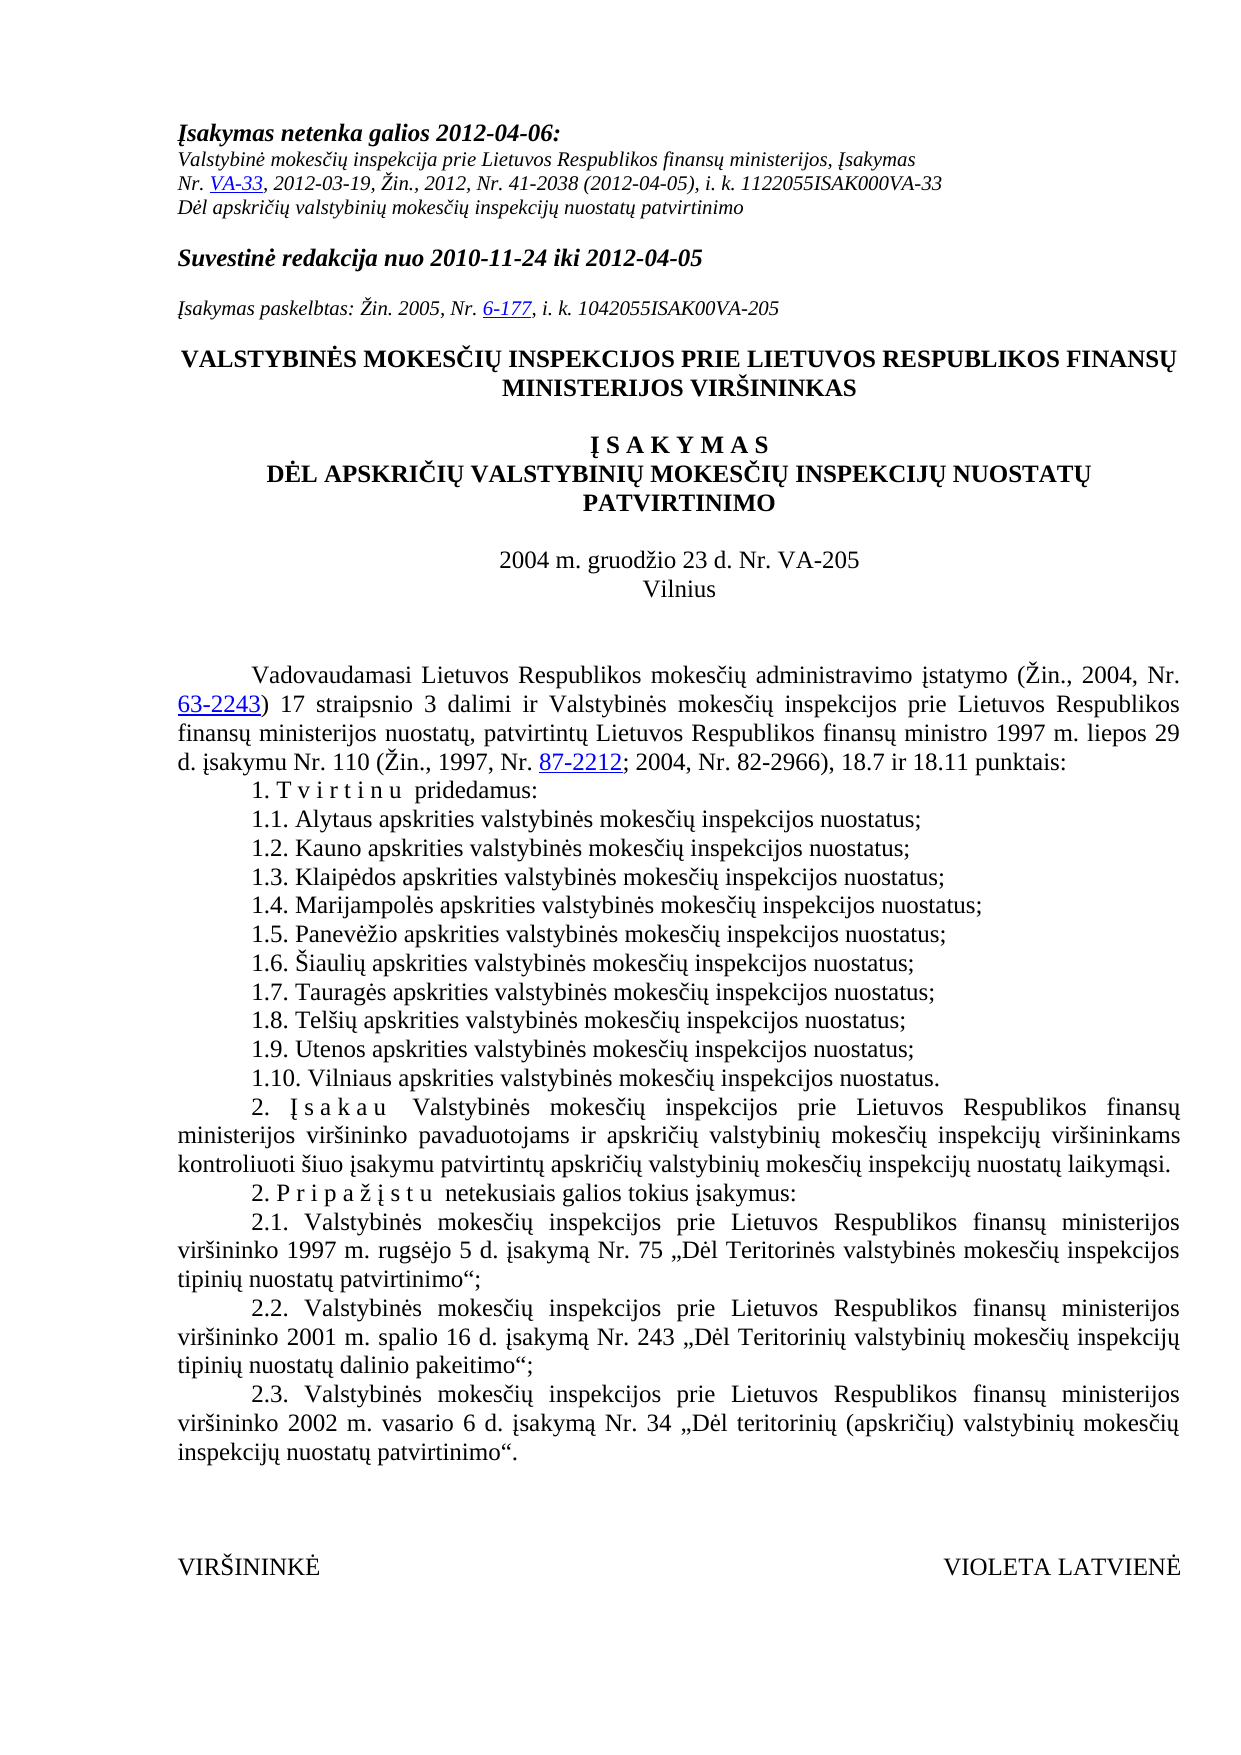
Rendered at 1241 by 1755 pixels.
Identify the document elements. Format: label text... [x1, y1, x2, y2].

text Valstybinė mokesčių inspekcija prie Lietuvos Respublikos finansų ministerijos, Įsakymas [177, 147, 1181, 171]
text Į S A K Y M A S [177, 430, 1181, 459]
text 1.1. Alytaus apskrities valstybinės mokesčių inspekcijos nuostatus; [177, 804, 1181, 833]
text 1.4. Marijampolės apskrities valstybinės mokesčių inspekcijos nuostatus; [177, 890, 1181, 919]
text Nr. VA-33, 2012-03-19, Žin., 2012, Nr. 41-2038 (2012-04-05), i. k. 1122055ISAK000VA-33 [177, 171, 1181, 195]
text 2.1. Valstybinės mokesčių inspekcijos prie Lietuvos Respublikos finansų ministerijos viršininko 1997 m. rugsėjo 5 d. įsakymą Nr. 75 „Dėl Teritorinės valstybinės mokesčių inspekcijos tipinių nuostatų patvirtinimo“; [177, 1207, 1181, 1293]
text 2.3. Valstybinės mokesčių inspekcijos prie Lietuvos Respublikos finansų ministerijos viršininko 2002 m. vasario 6 d. įsakymą Nr. 34 „Dėl teritorinių (apskričių) valstybinių mokesčių inspekcijų nuostatų patvirtinimo“. [177, 1379, 1181, 1465]
text VIRŠININKĖ VIOLETA LATVIENĖ [177, 1552, 1181, 1580]
text DĖL APSKRIČIŲ VALSTYBINIŲ MOKESČIŲ INSPEKCIJŲ NUOSTATŲ PATVIRTINIMO [177, 459, 1181, 517]
text 1.6. Šiaulių apskrities valstybinės mokesčių inspekcijos nuostatus; [177, 948, 1181, 977]
text 2.2. Valstybinės mokesčių inspekcijos prie Lietuvos Respublikos finansų ministerijos viršininko 2001 m. spalio 16 d. įsakymą Nr. 243 „Dėl Teritorinių valstybinių mokesčių inspekcijų tipinių nuostatų dalinio pakeitimo“; [177, 1293, 1181, 1379]
text Įsakymas netenka galios 2012-04-06: [177, 118, 1181, 147]
text 1.3. Klaipėdos apskrities valstybinės mokesčių inspekcijos nuostatus; [177, 862, 1181, 890]
text 1.7. Tauragės apskrities valstybinės mokesčių inspekcijos nuostatus; [177, 977, 1181, 1005]
text Suvestinė redakcija nuo 2010-11-24 iki 2012-04-05 [177, 243, 1181, 272]
text VALSTYBINĖS MOKESČIŲ INSPEKCIJOS PRIE LIETUVOS RESPUBLIKOS FINANSŲ MINISTERIJOS VIRŠININKAS [177, 344, 1181, 402]
text 1.2. Kauno apskrities valstybinės mokesčių inspekcijos nuostatus; [177, 833, 1181, 862]
text 1.5. Panevėžio apskrities valstybinės mokesčių inspekcijos nuostatus; [177, 919, 1181, 948]
text 1. Tvirtinu pridedamus: [177, 775, 1181, 804]
text Dėl apskričių valstybinių mokesčių inspekcijų nuostatų patvirtinimo [177, 195, 1181, 219]
text 2. Įsakau Valstybinės mokesčių inspekcijos prie Lietuvos Respublikos finansų ministerijos viršininko pavaduotojams ir apskričių valstybinių mokesčių inspekcijų viršininkams kontroliuoti šiuo įsakymu patvirtintų apskričių valstybinių mokesčių inspekcijų nuostatų laikymąsi. [177, 1092, 1181, 1178]
text 1.10. Vilniaus apskrities valstybinės mokesčių inspekcijos nuostatus. [177, 1063, 1181, 1092]
text 1.9. Utenos apskrities valstybinės mokesčių inspekcijos nuostatus; [177, 1034, 1181, 1063]
text Įsakymas paskelbtas: Žin. 2005, Nr. 6-177, i. k. 1042055ISAK00VA-205 [177, 296, 1181, 320]
text 1.8. Telšių apskrities valstybinės mokesčių inspekcijos nuostatus; [177, 1005, 1181, 1034]
text Vilnius [177, 574, 1181, 603]
text 2. Pripažįstu netekusiais galios tokius įsakymus: [177, 1178, 1181, 1207]
text Vadovaudamasi Lietuvos Respublikos mokesčių administravimo įstatymo (Žin., 2004, Nr. 63-2243) 17 straipsnio 3 dalimi ir Valstybinės mokesčių inspekcijos prie Lietuvos Respublikos finansų ministerijos nuostatų, patvirtintų Lietuvos Respublikos finansų ministro 1997 m. liepos 29 d. įsakymu Nr. 110 (Žin., 1997, Nr. 87-2212; 2004, Nr. 82-2966), 18.7 ir 18.11 punktais: [177, 660, 1181, 775]
text 2004 m. gruodžio 23 d. Nr. VA-205 [177, 545, 1181, 574]
